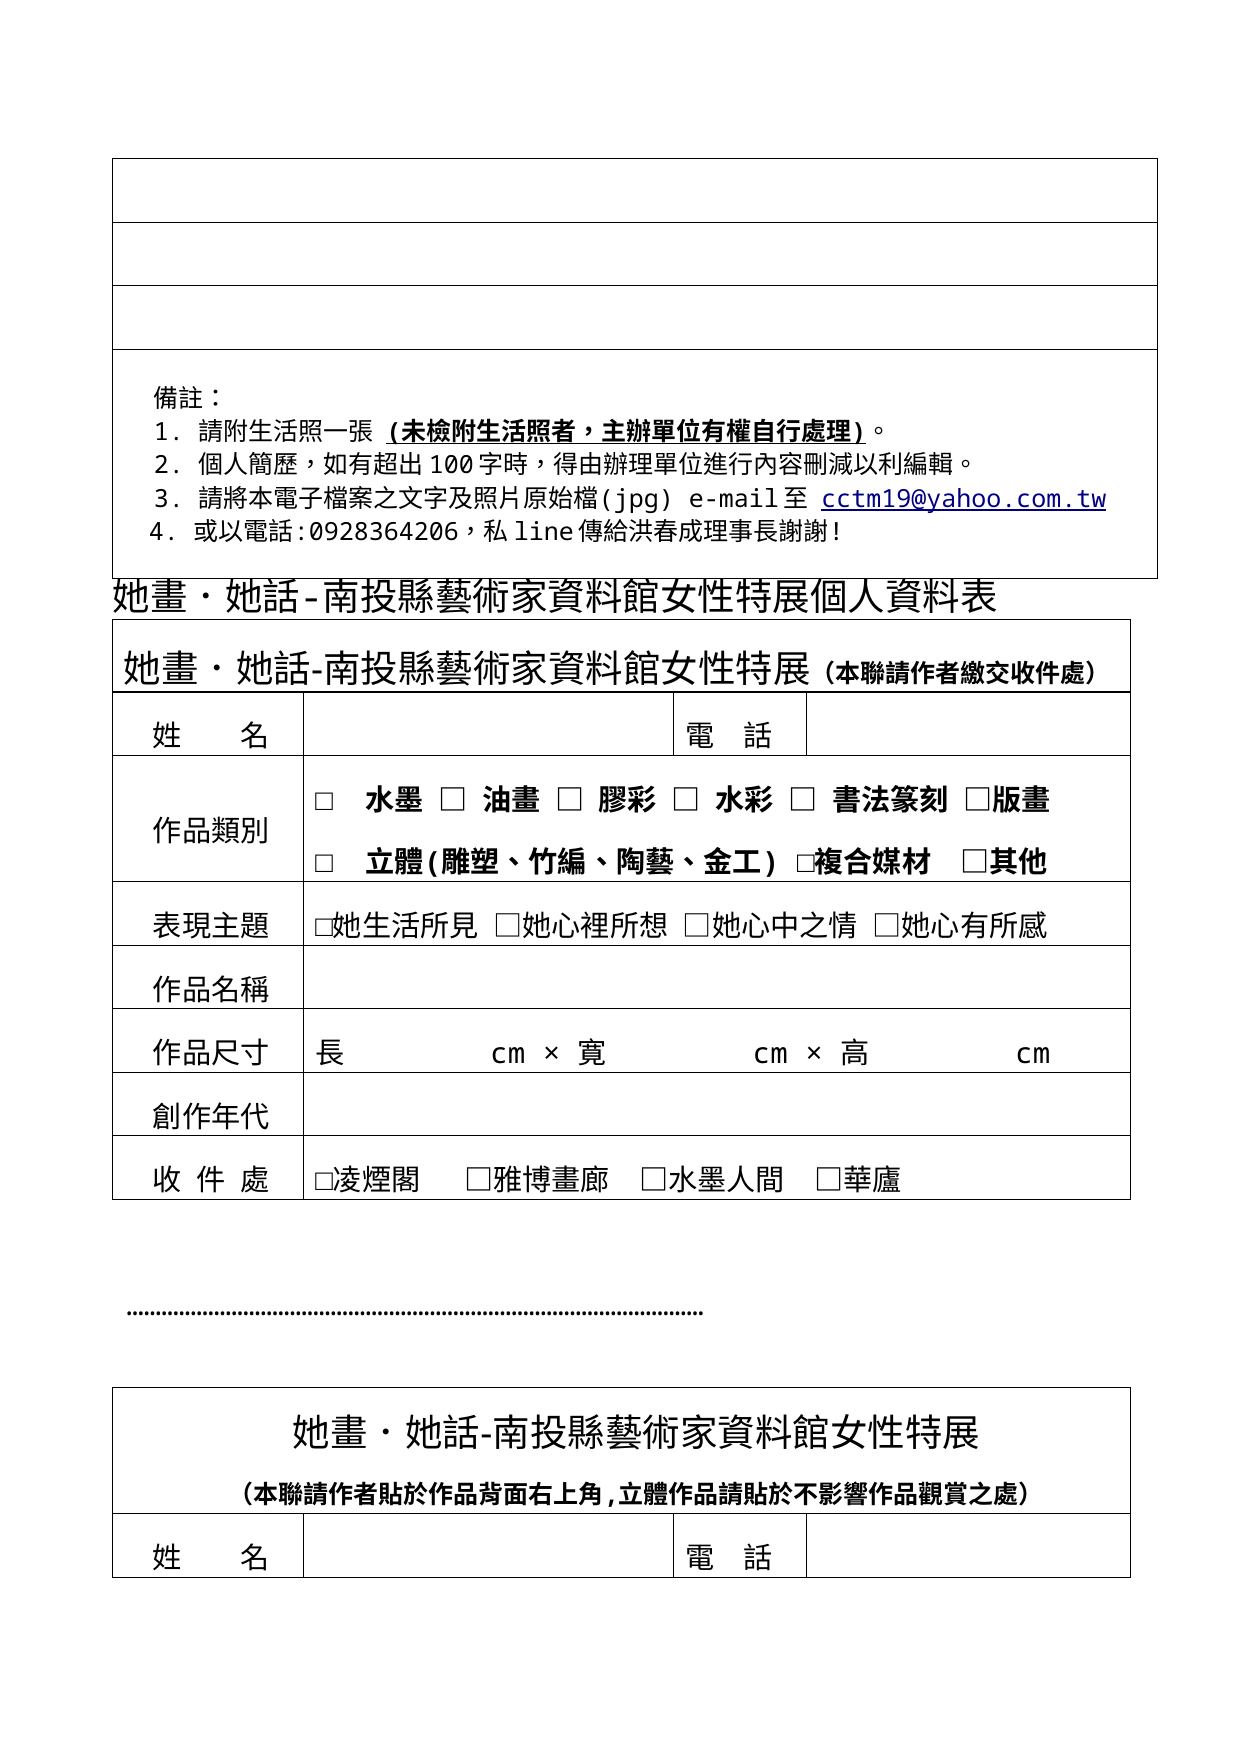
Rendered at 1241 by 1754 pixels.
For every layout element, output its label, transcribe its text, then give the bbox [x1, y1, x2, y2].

table_cell 姓 名 [113, 1514, 303, 1577]
table_cell 創作年代 [113, 1073, 303, 1135]
table_cell 電 話 [674, 1514, 806, 1577]
table_cell 作品尺寸 [113, 1009, 303, 1072]
text ……………………………………………………………………………………… [39, 1262, 1128, 1325]
table_cell [113, 223, 1157, 285]
table_cell [807, 693, 1130, 755]
table_header 她畫．她話-南投縣藝術家資料館女性特展 （本聯請作者貼於作品背面右上角,立體作品請貼於不影響作品觀賞之處） [113, 1388, 1130, 1513]
table_cell [113, 159, 1157, 222]
table_cell [113, 286, 1157, 349]
table_cell [304, 1514, 673, 1577]
table_cell [304, 693, 673, 755]
table_cell 長 cm × 寛 cm × 高 cm [304, 1009, 1130, 1072]
table_cell [304, 1073, 1130, 1135]
table_cell 收 件 處 [113, 1136, 303, 1199]
table_cell [304, 946, 1130, 1008]
text 她畫．她話-南投縣藝術家資料館女性特展個人資料表 [112, 579, 1128, 619]
table_cell □她生活所見 □她心裡所想 □她心中之情 □她心有所感 [304, 882, 1130, 944]
table_cell [807, 1514, 1130, 1577]
table_cell 表現主題 [113, 882, 303, 944]
table_cell 備註： 1. 請附生活照一張 (未檢附生活照者，主辦單位有權自行處理)。 2. 個人簡歷，如有超出100字時，得由辦理單位進行內容刪減以利編輯。 3. 請將本電子檔案之文字及照片原始檔(jpg) e-mail至 cctm19@yahoo.com.tw 4. 或以電話:0928364206，私line傳給洪春成理事長謝謝! [113, 350, 1157, 578]
table_cell 姓 名 [113, 693, 303, 755]
table_cell □凌煙閣 □雅博畫廊 □水墨人間 □華廬 [304, 1136, 1130, 1199]
table_cell □ 水墨 □ 油畫 □ 膠彩 □ 水彩 □ 書法篆刻 □版畫 □ 立體(雕塑、竹編、陶藝、金工) □複合媒材 □其他 [304, 756, 1130, 881]
table_cell 電 話 [674, 693, 806, 755]
table_header 她畫．她話-南投縣藝術家資料館女性特展（本聯請作者繳交收件處） [113, 620, 1130, 691]
table_cell 作品類別 [113, 756, 303, 881]
table_cell 作品名稱 [113, 946, 303, 1008]
